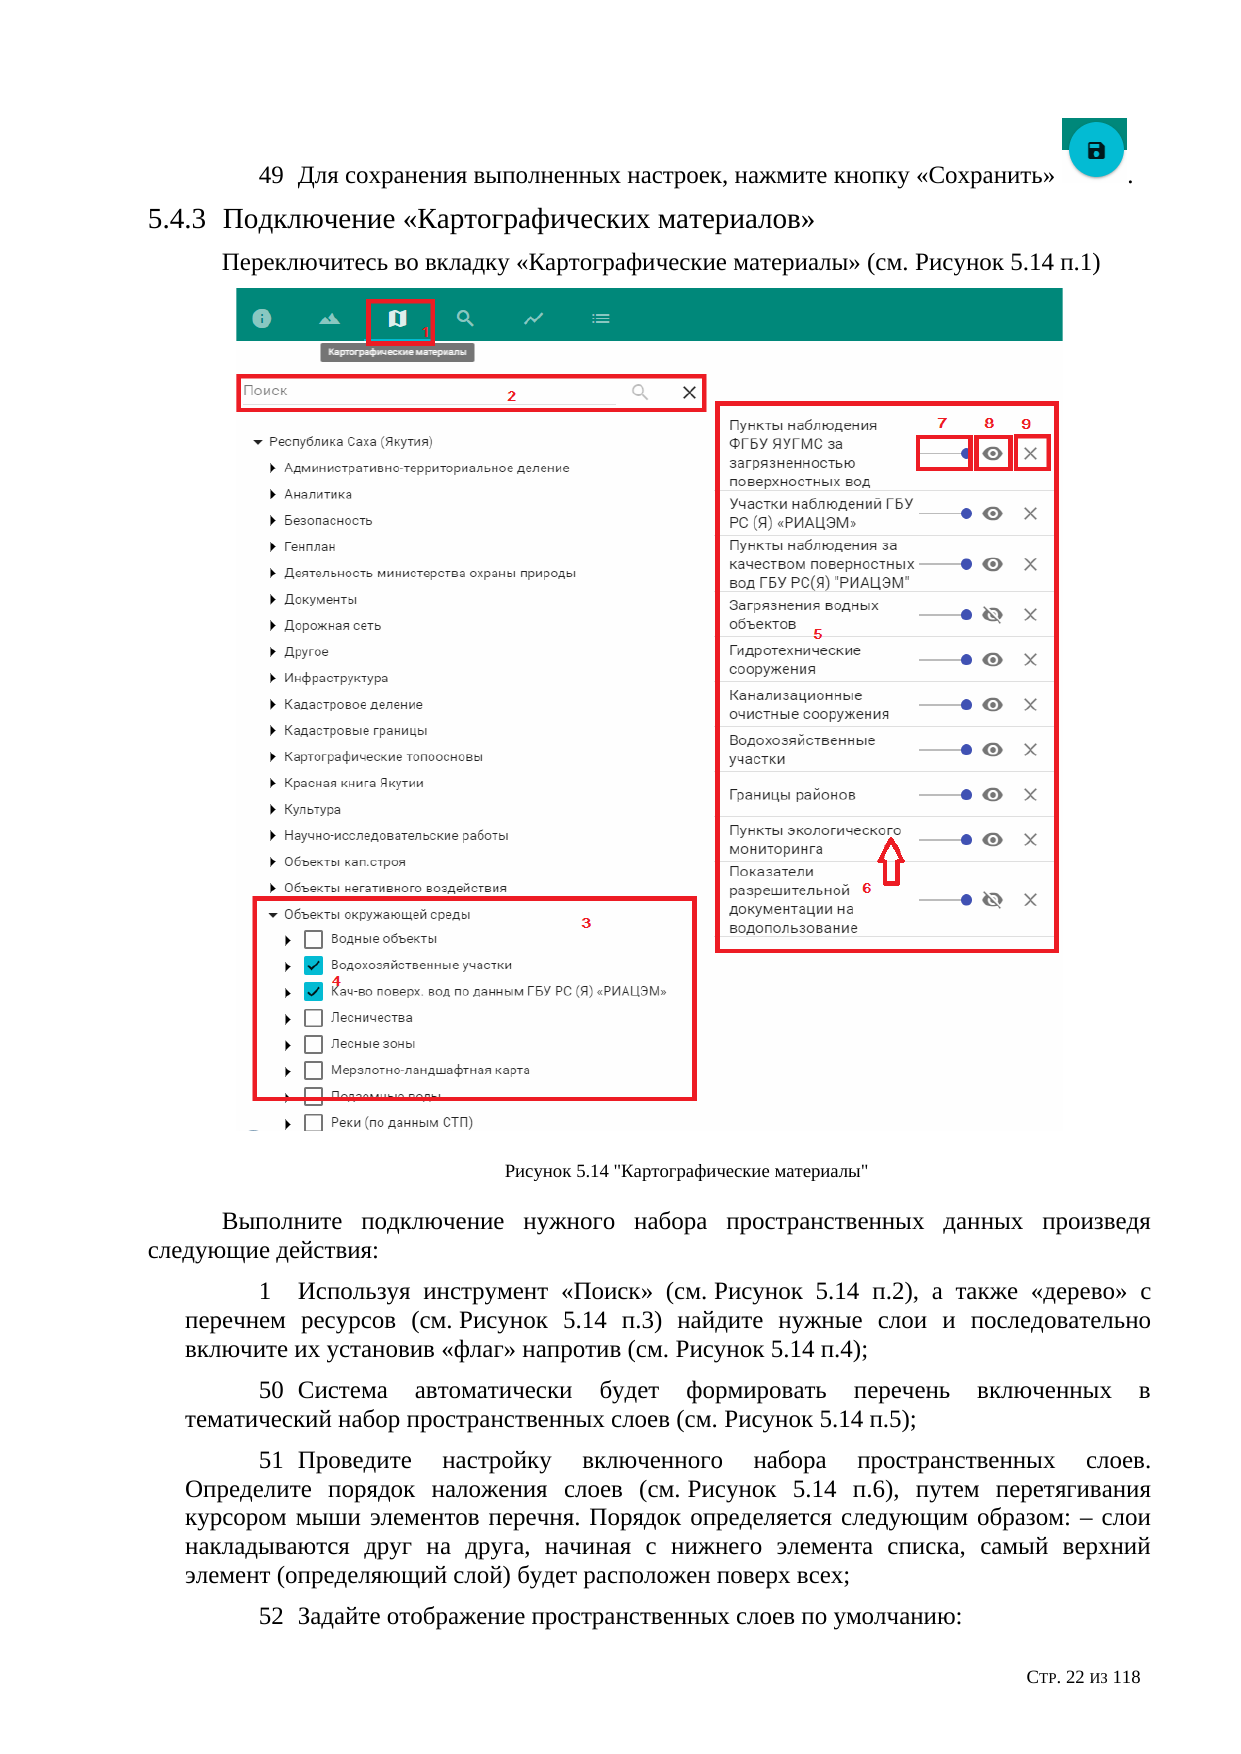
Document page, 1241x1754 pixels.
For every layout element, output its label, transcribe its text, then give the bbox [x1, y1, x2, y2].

list Для сохранения выполненных настроек, нажмите кнопку «Сохранить» . [185, 118, 1152, 189]
text Рисунок 5.14 "Картографические материалы" [148, 1160, 1152, 1181]
list Система автоматически будет формировать перечень включенных в тематический набор пространственных слоев (см. Рисунок 5.14 п.5); [185, 1375, 1152, 1432]
picture [236, 288, 1063, 1131]
text Выполните подключение нужного набора пространственных данных произведя следующие действия: [148, 1206, 1152, 1264]
picture [1062, 118, 1127, 183]
subtitle Подключение «Картографических материалов» [148, 201, 1152, 235]
text Переключитесь во вкладку «Картографические материалы» (см. Рисунок 5.14 п.1) [148, 247, 1152, 276]
list Задайте отображение пространственных слоев по умолчанию: [185, 1601, 1152, 1630]
list Проведите настройку включенного набора пространственных слоев. Определите порядок наложения слоев (см. Рисунок 5.14 п.6), путем перетягивания курсором мыши элементов перечня. Порядок определяется следующим образом: – слои накладываются друг на друга, начиная с нижнего элемента списка, самый верхний элемент (определяющий слой) будет расположен поверх всех; [185, 1445, 1152, 1589]
list Используя инструмент «Поиск» (см. Рисунок 5.14 п.2), а также «дерево» с перечнем ресурсов (см. Рисунок 5.14 п.3) найдите нужные слои и последовательно включите их установив «флаг» напротив (см. Рисунок 5.14 п.4); [185, 1276, 1152, 1362]
